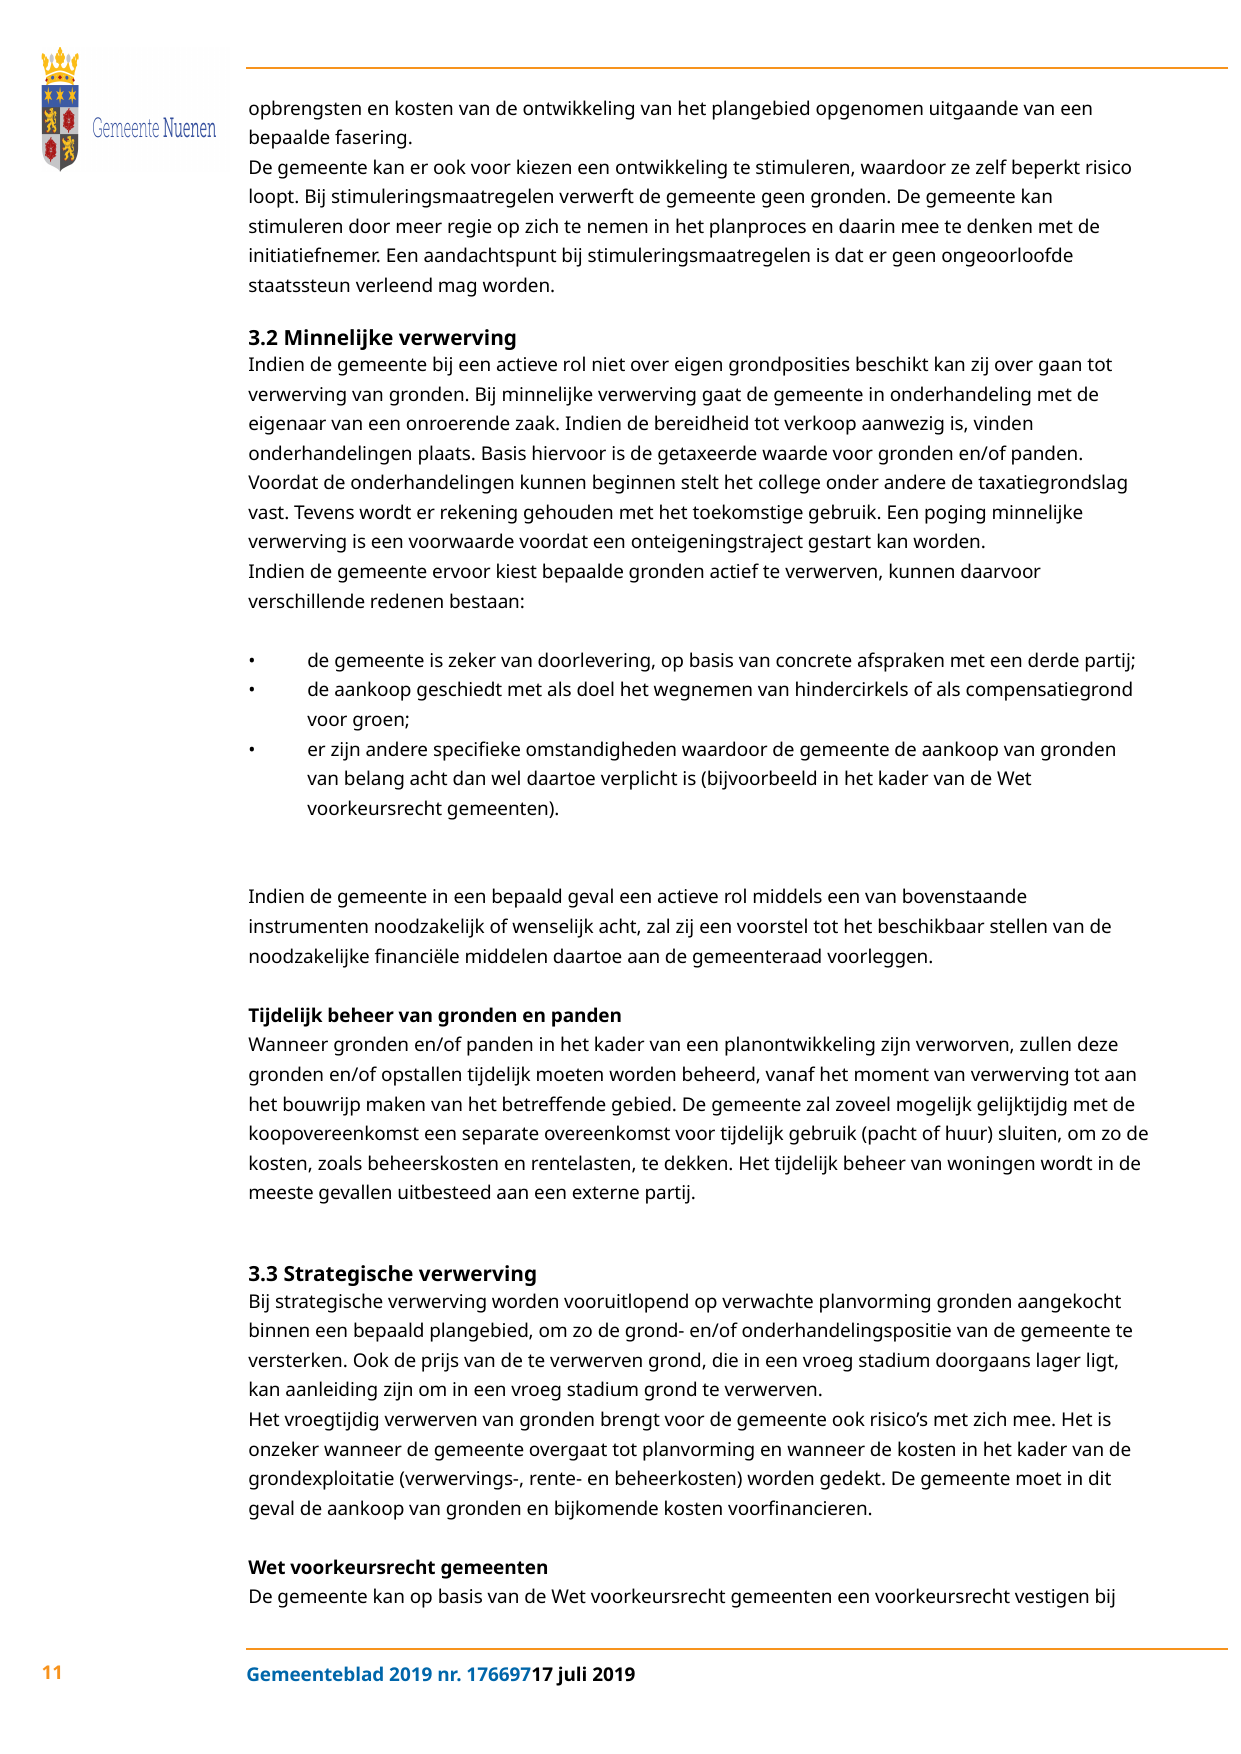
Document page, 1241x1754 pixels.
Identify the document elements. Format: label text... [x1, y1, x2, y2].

text Tijdelijk beheer van gronden en panden [248, 1002, 1152, 1028]
list de aankoop geschiedt met als doel het wegnemen van hindercirkels of als compensatiegrond voor groen; [248, 677, 1152, 732]
text De gemeente kan er ook voor kiezen een ontwikkeling te stimuleren, waardoor ze zelf beperkt risico loopt. Bij stimuleringsmaatregelen verwerft de gemeente geen gronden. De gemeente kan stimuleren door meer regie op zich te nemen in het planproces en daarin mee te denken met de initiatiefnemer. Een aandachtspunt bij stimuleringsmaatregelen is dat er geen ongeoorloofde staatssteun verleend mag worden. [248, 154, 1152, 298]
text Indien de gemeente ervoor kiest bepaalde gronden actief te verwerven, kunnen daarvoor verschillende redenen bestaan: [248, 558, 1152, 613]
text 3.3 Strategische verwerving [248, 1259, 1152, 1288]
text Indien de gemeente bij een actieve rol niet over eigen grondposities beschikt kan zij over gaan tot verwerving van gronden. Bij minnelijke verwerving gaat de gemeente in onderhandeling met de eigenaar van een onroerende zaak. Indien de bereidheid tot verkoop aanwezig is, vinden onderhandelingen plaats. Basis hiervoor is de getaxeerde waarde voor gronden en/of panden. Voordat de onderhandelingen kunnen beginnen stelt het college onder andere de taxatiegrondslag vast. Tevens wordt er rekening gehouden met het toekomstige gebruik. Een poging minnelijke verwerving is een voorwaarde voordat een onteigeningstraject gestart kan worden. [248, 351, 1152, 554]
picture [41, 47, 231, 172]
text Het vroegtijdig verwerven van gronden brengt voor de gemeente ook risico’s met zich mee. Het is onzeker wanneer de gemeente overgaat tot planvorming en wanneer de kosten in het kader van de grondexploitatie (verwervings-, rente- en beheerkosten) worden gedekt. De gemeente moet in dit geval de aankoop van gronden en bijkomende kosten voorfinancieren. [248, 1406, 1152, 1521]
text De gemeente kan op basis van de Wet voorkeursrecht gemeenten een voorkeursrecht vestigen bij [248, 1584, 1152, 1609]
list er zijn andere specifieke omstandigheden waardoor de gemeente de aankoop van gronden van belang acht dan wel daartoe verplicht is (bijvoorbeeld in het kader van de Wet voorkeursrecht gemeenten). [248, 736, 1152, 821]
text Wet voorkeursrecht gemeenten [248, 1554, 1152, 1580]
text Bij strategische verwerving worden vooruitlopend op verwachte planvorming gronden aangekocht binnen een bepaald plangebied, om zo de grond- en/of onderhandelingspositie van de gemeente te versterken. Ook de prijs van de te verwerven grond, die in een vroeg stadium doorgaans lager ligt, kan aanleiding zijn om in een vroeg stadium grond te verwerven. [248, 1288, 1152, 1402]
text opbrengsten en kosten van de ontwikkeling van het plangebied opgenomen uitgaande van een bepaalde fasering. [248, 95, 1152, 150]
text Indien de gemeente in een bepaald geval een actieve rol middels een van bovenstaande instrumenten noodzakelijk of wenselijk acht, zal zij een voorstel tot het beschikbaar stellen van de noodzakelijke financiële middelen daartoe aan de gemeenteraad voorleggen. [248, 884, 1152, 968]
list de gemeente is zeker van doorlevering, op basis van concrete afspraken met een derde partij; [248, 647, 1152, 673]
text 3.2 Minnelijke verwerving [248, 323, 1152, 351]
text Wanneer gronden en/of panden in het kader van een planontwikkeling zijn verworven, zullen deze gronden en/of opstallen tijdelijk moeten worden beheerd, vanaf het moment van verwerving tot aan het bouwrijp maken van het betreffende gebied. De gemeente zal zoveel mogelijk gelijktijdig met de koopovereenkomst een separate overeenkomst voor tijdelijk gebruik (pacht of huur) sluiten, om zo de kosten, zoals beheerskosten en rentelasten, te dekken. Het tijdelijk beheer van woningen wordt in de meeste gevallen uitbesteed aan een externe partij. [248, 1032, 1152, 1205]
